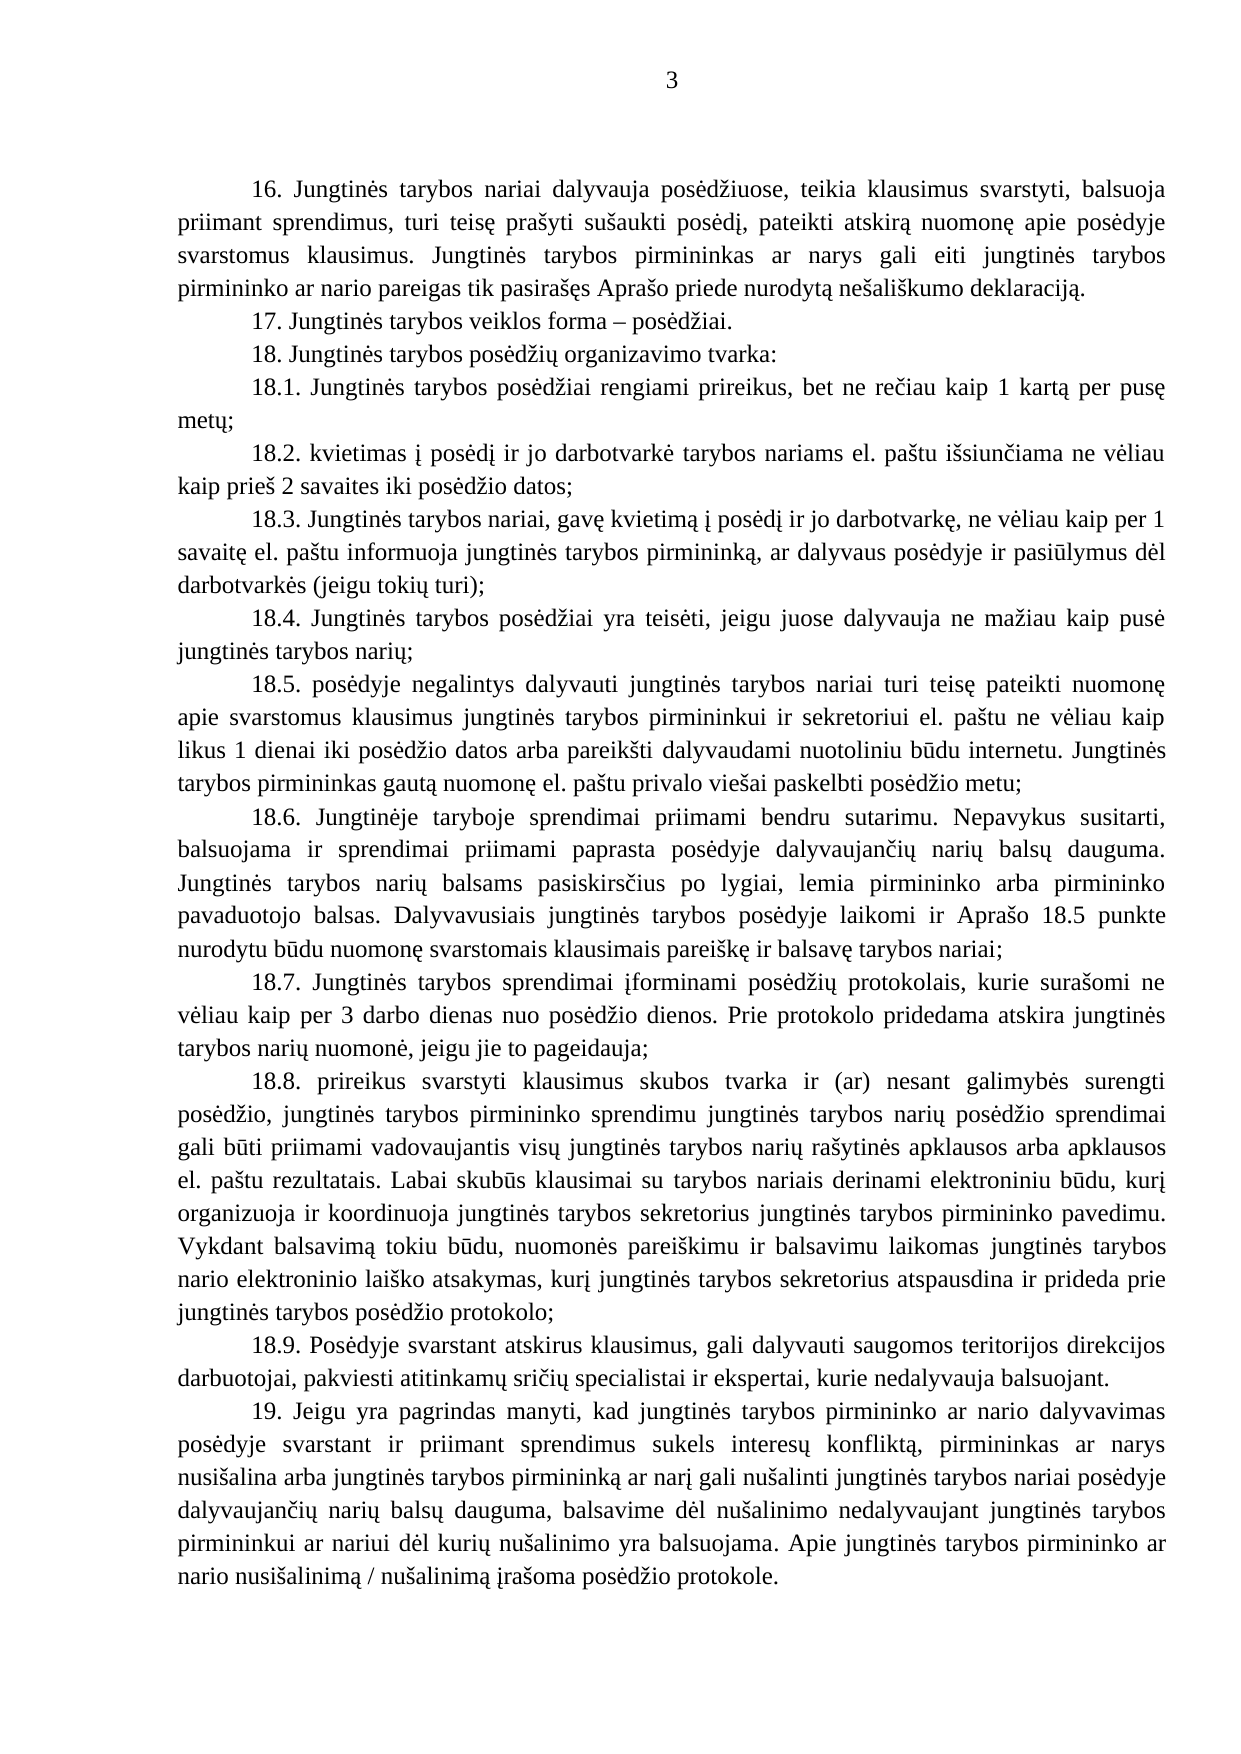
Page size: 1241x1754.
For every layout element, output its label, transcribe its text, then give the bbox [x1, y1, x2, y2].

text 18.1. Jungtinės tarybos posėdžiai rengiami prireikus, bet ne rečiau kaip 1 kartą per pusę metų; [177, 372, 1166, 434]
text 18.9. Posėdyje svarstant atskirus klausimus, gali dalyvauti saugomos teritorijos direkcijos darbuotojai, pakviesti atitinkamų sričių specialistai ir ekspertai, kurie nedalyvauja balsuojant. [177, 1330, 1166, 1392]
text 18.5. posėdyje negalintys dalyvauti jungtinės tarybos nariai turi teisę pateikti nuomonę apie svarstomus klausimus jungtinės tarybos pirmininkui ir sekretoriui el. paštu ne vėliau kaip likus 1 dienai iki posėdžio datos arba pareikšti dalyvaudami nuotoliniu būdu internetu. Jungtinės tarybos pirmininkas gautą nuomonę el. paštu privalo viešai paskelbti posėdžio metu; [177, 669, 1166, 797]
text 18.3. Jungtinės tarybos nariai, gavę kvietimą į posėdį ir jo darbotvarkę, ne vėliau kaip per 1 savaitę el. paštu informuoja jungtinės tarybos pirmininką, ar dalyvaus posėdyje ir pasiūlymus dėl darbotvarkės (jeigu tokių turi); [177, 504, 1166, 599]
text 18.2. kvietimas į posėdį ir jo darbotvarkė tarybos nariams el. paštu išsiunčiama ne vėliau kaip prieš 2 savaites iki posėdžio datos; [177, 438, 1166, 500]
text 18. Jungtinės tarybos posėdžių organizavimo tvarka: [177, 339, 1166, 368]
text 18.7. Jungtinės tarybos sprendimai įforminami posėdžių protokolais, kurie surašomi ne vėliau kaip per 3 darbo dienas nuo posėdžio dienos. Prie protokolo pridedama atskira jungtinės tarybos narių nuomonė, jeigu jie to pageidauja; [177, 967, 1166, 1061]
text 18.6. Jungtinėje taryboje sprendimai priimami bendru sutarimu. Nepavykus susitarti, balsuojama ir sprendimai priimami paprasta posėdyje dalyvaujančių narių balsų dauguma. Jungtinės tarybos narių balsams pasiskirsčius po lygiai, lemia pirmininko arba pirmininko pavaduotojo balsas. Dalyvavusiais jungtinės tarybos posėdyje laikomi ir Aprašo 18.5 punkte nurodytu būdu nuomonę svarstomais klausimais pareiškę ir balsavę tarybos nariai; [177, 802, 1166, 962]
text 17. Jungtinės tarybos veiklos forma – posėdžiai. [177, 306, 1166, 335]
text 16. Jungtinės tarybos nariai dalyvauja posėdžiuose, teikia klausimus svarstyti, balsuoja priimant sprendimus, turi teisę prašyti sušaukti posėdį, pateikti atskirą nuomonę apie posėdyje svarstomus klausimus. Jungtinės tarybos pirmininkas ar narys gali eiti jungtinės tarybos pirmininko ar nario pareigas tik pasirašęs Aprašo priede nurodytą nešališkumo deklaraciją. [177, 174, 1166, 302]
text 18.8. prireikus svarstyti klausimus skubos tvarka ir (ar) nesant galimybės surengti posėdžio, jungtinės tarybos pirmininko sprendimu jungtinės tarybos narių posėdžio sprendimai gali būti priimami vadovaujantis visų jungtinės tarybos narių rašytinės apklausos arba apklausos el. paštu rezultatais. Labai skubūs klausimai su tarybos nariais derinami elektroniniu būdu, kurį organizuoja ir koordinuoja jungtinės tarybos sekretorius jungtinės tarybos pirmininko pavedimu. Vykdant balsavimą tokiu būdu, nuomonės pareiškimu ir balsavimu laikomas jungtinės tarybos nario elektroninio laiško atsakymas, kurį jungtinės tarybos sekretorius atspausdina ir prideda prie jungtinės tarybos posėdžio protokolo; [177, 1066, 1166, 1326]
text 19. Jeigu yra pagrindas manyti, kad jungtinės tarybos pirmininko ar nario dalyvavimas posėdyje svarstant ir priimant sprendimus sukels interesų konfliktą, pirmininkas ar narys nusišalina arba jungtinės tarybos pirmininką ar narį gali nušalinti jungtinės tarybos nariai posėdyje dalyvaujančių narių balsų dauguma, balsavime dėl nušalinimo nedalyvaujant jungtinės tarybos pirmininkui ar nariui dėl kurių nušalinimo yra balsuojama. Apie jungtinės tarybos pirmininko ar nario nusišalinimą / nušalinimą įrašoma posėdžio protokole. [177, 1396, 1166, 1590]
text 18.4. Jungtinės tarybos posėdžiai yra teisėti, jeigu juose dalyvauja ne mažiau kaip pusė jungtinės tarybos narių; [177, 603, 1166, 665]
